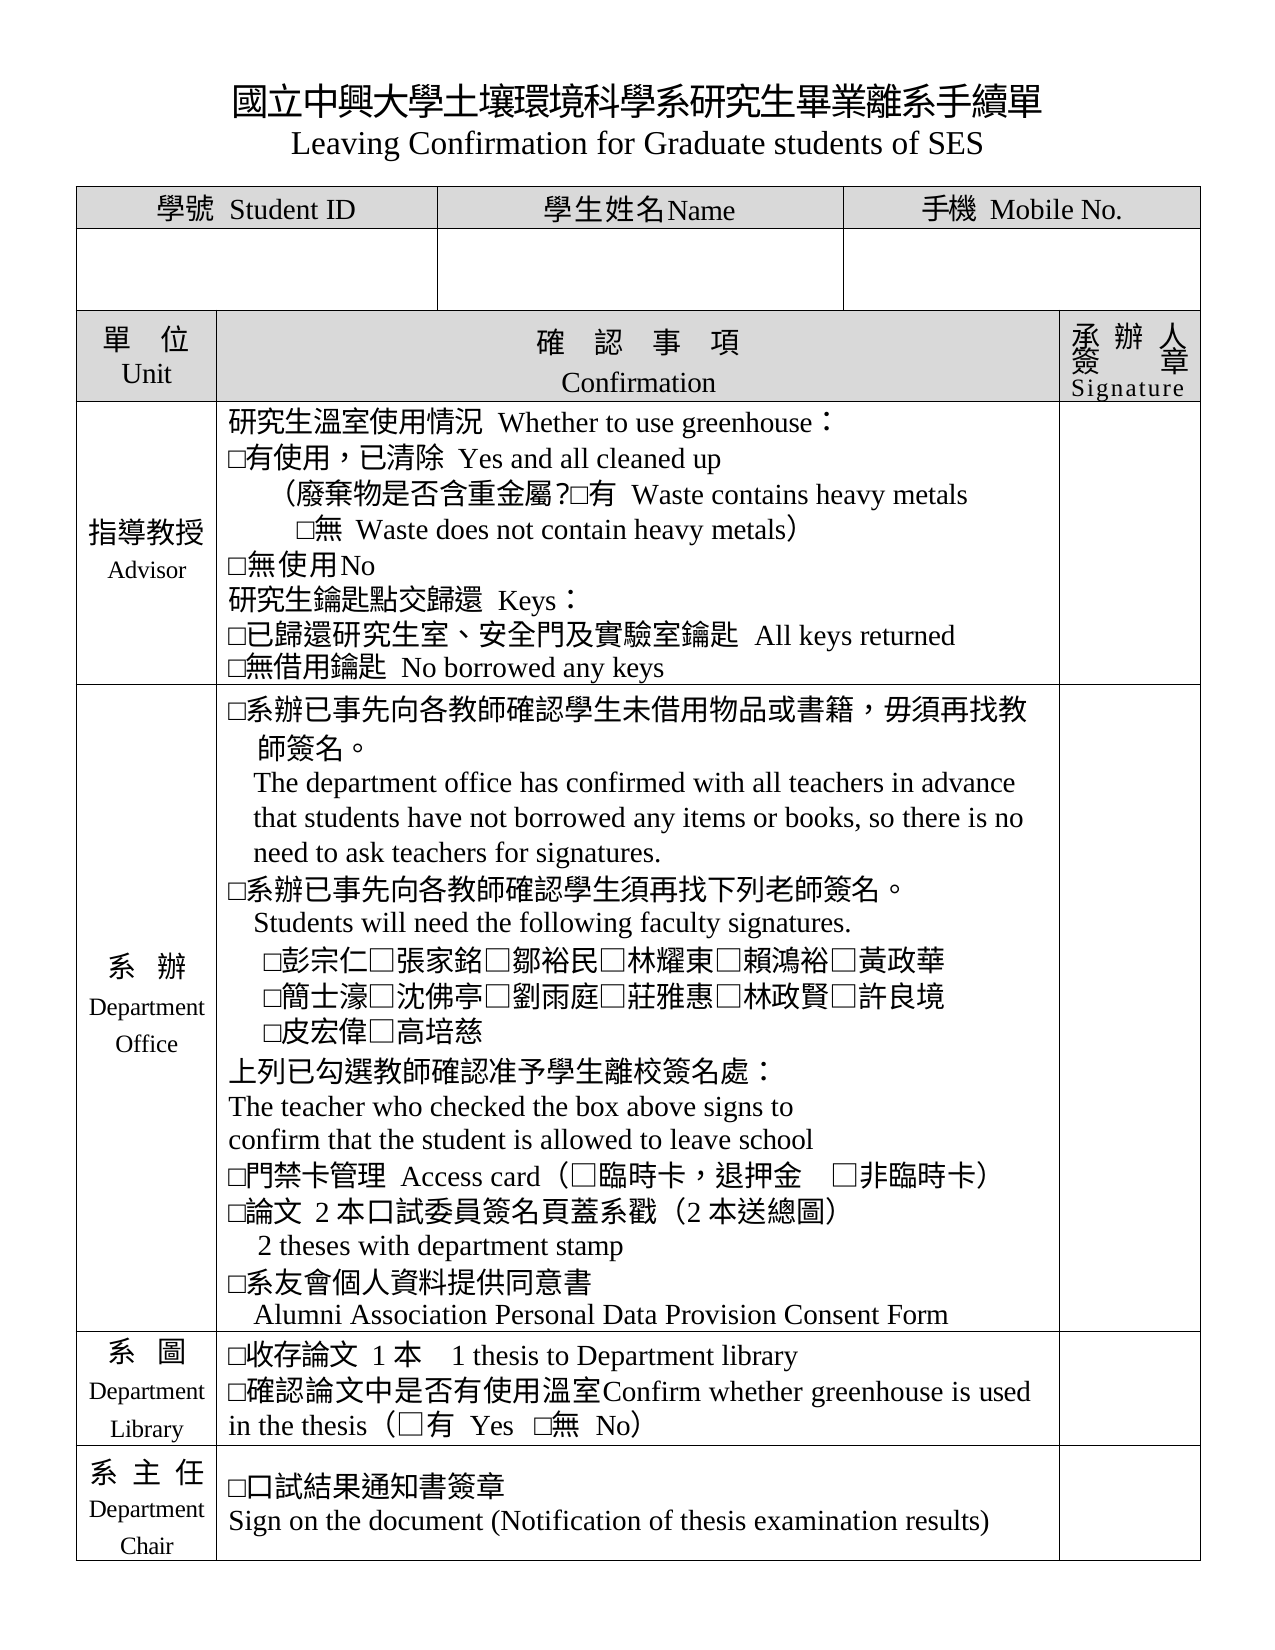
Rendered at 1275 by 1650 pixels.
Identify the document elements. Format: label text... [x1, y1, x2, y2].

table_cell [1060, 685, 1200, 1331]
table_header 學號 Student ID [77, 187, 437, 228]
table_cell 系 辦 Department Office [77, 685, 216, 1331]
table_header 學生姓名Name [438, 187, 843, 228]
table_cell [844, 229, 1200, 309]
table_cell □系辦已事先向各教師確認學生未借用物品或書籍，毋須再找教師簽名。 The department office has confirmed with all teachers in advance that students have not borrowed any items or books, so there is no need to ask teachers for signatures. □系辦已事先向各教師確認學生須再找下列老師簽名。 Students will need the following faculty signatures. □彭宗仁□張家銘□鄒裕民□林耀東□賴鴻裕□黃政華 □簡士濠□沈佛亭□劉雨庭□莊雅惠□林政賢□許良境 □皮宏偉□高培慈 上列已勾選教師確認准予學生離校簽名處： The teacher who checked the box above signs to confirm that the student is allowed to leave school □門禁卡管理 Access card（□臨時卡，退押金 □非臨時卡） □論文 2 本口試委員簽名頁蓋系戳（2 本送總圖） 2 theses with department stamp □系友會個人資料提供同意書 Alumni Association Personal Data Provision Consent Form [217, 685, 1059, 1331]
table_cell 確 認 事 項 Confirmation [217, 311, 1059, 401]
table_cell 系 圖 Department Library [77, 1332, 216, 1444]
table_cell □口試結果通知書簽章 Sign on the document (Notification of thesis examination results) [217, 1446, 1059, 1560]
table_cell 系 主 任 Department Chair [77, 1446, 216, 1560]
text 國立中興大學土壤環境科學系研究生畢業離系手續單 [65, 77, 1212, 124]
table_cell 單 位 Unit [77, 311, 216, 401]
table_cell [1060, 1446, 1200, 1560]
table_cell 研究生溫室使用情況 Whether to use greenhouse： □有使用，已清除 Yes and all cleaned up （廢棄物是否含重金屬?□有 Waste contains heavy metals □無 Waste does not contain heavy metals） □無使用No 研究生鑰匙點交歸還 Keys： □已歸還研究生室、安全門及實驗室鑰匙 All keys returned □無借用鑰匙 No borrowed any keys [217, 402, 1059, 684]
table_cell [77, 229, 437, 309]
table_cell [1060, 1332, 1200, 1444]
table_cell 承 辦 人簽 章 Signature [1060, 311, 1200, 401]
table_cell [438, 229, 843, 309]
text Leaving Confirmation for Graduate students of SES [65, 124, 1210, 162]
table_cell 指導教授 Advisor [77, 402, 216, 684]
table_header 手機 Mobile No. [844, 187, 1200, 228]
table_cell □收存論文 1 本 1 thesis to Department library □確認論文中是否有使用溫室Confirm whether greenhouse is used in the thesis（□有 Yes □無 No） [217, 1332, 1059, 1444]
table_cell [1060, 402, 1200, 684]
